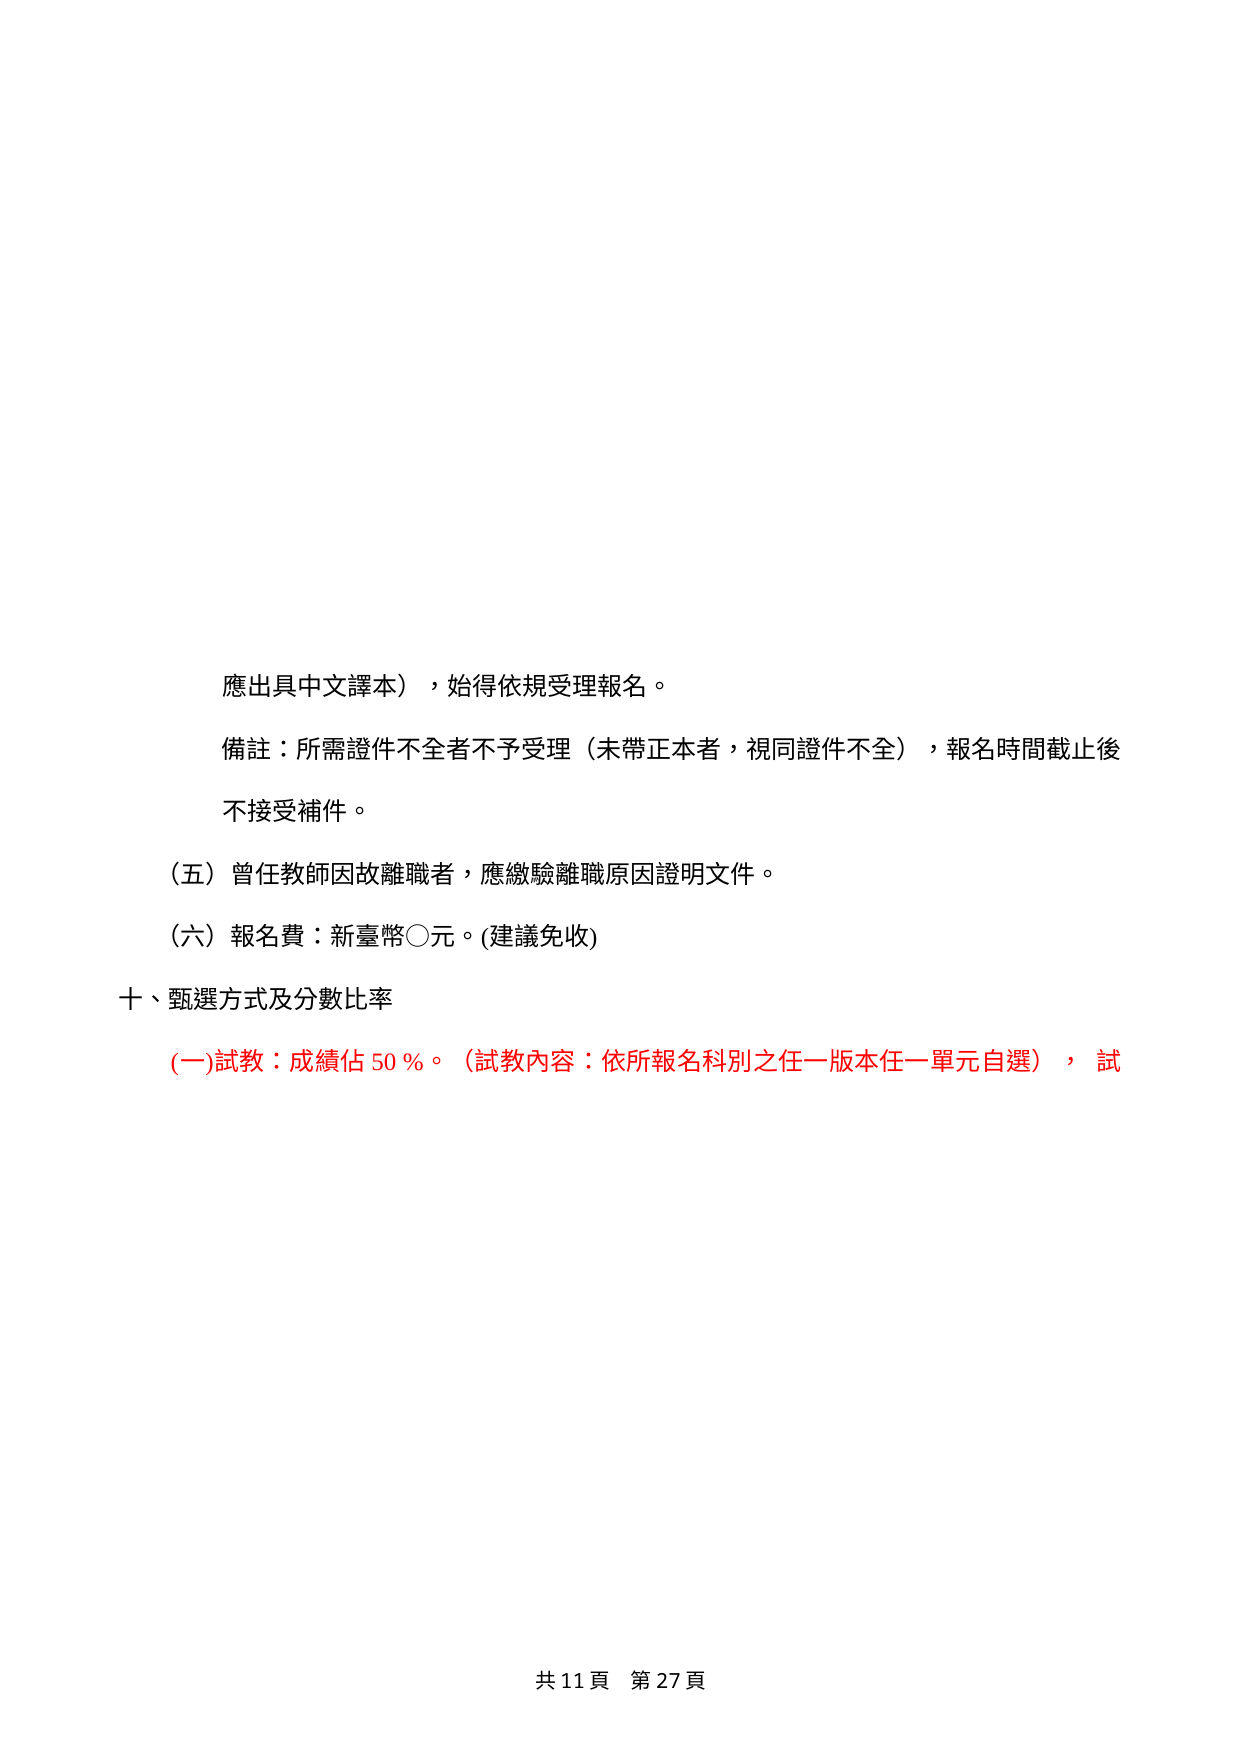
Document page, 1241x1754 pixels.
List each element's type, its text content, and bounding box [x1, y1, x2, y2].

text （六）報名費：新臺幣○元。(建議免收) [156, 893, 1122, 956]
text 十、甄選方式及分數比率 [118, 956, 1122, 1018]
text （五）曾任教師因故離職者，應繳驗離職原因證明文件。 [156, 831, 1122, 893]
text 備註：所需證件不全者不予受理（未帶正本者，視同證件不全），報名時間截止後不接受補件。 [222, 706, 1122, 831]
text (一)試教：成績佔50 %。（試教內容：依所報名科別之任一版本任一單元自選）， 試 [118, 1018, 1122, 1081]
text 應出具中文譯本），始得依規受理報名。 [156, 643, 1122, 706]
